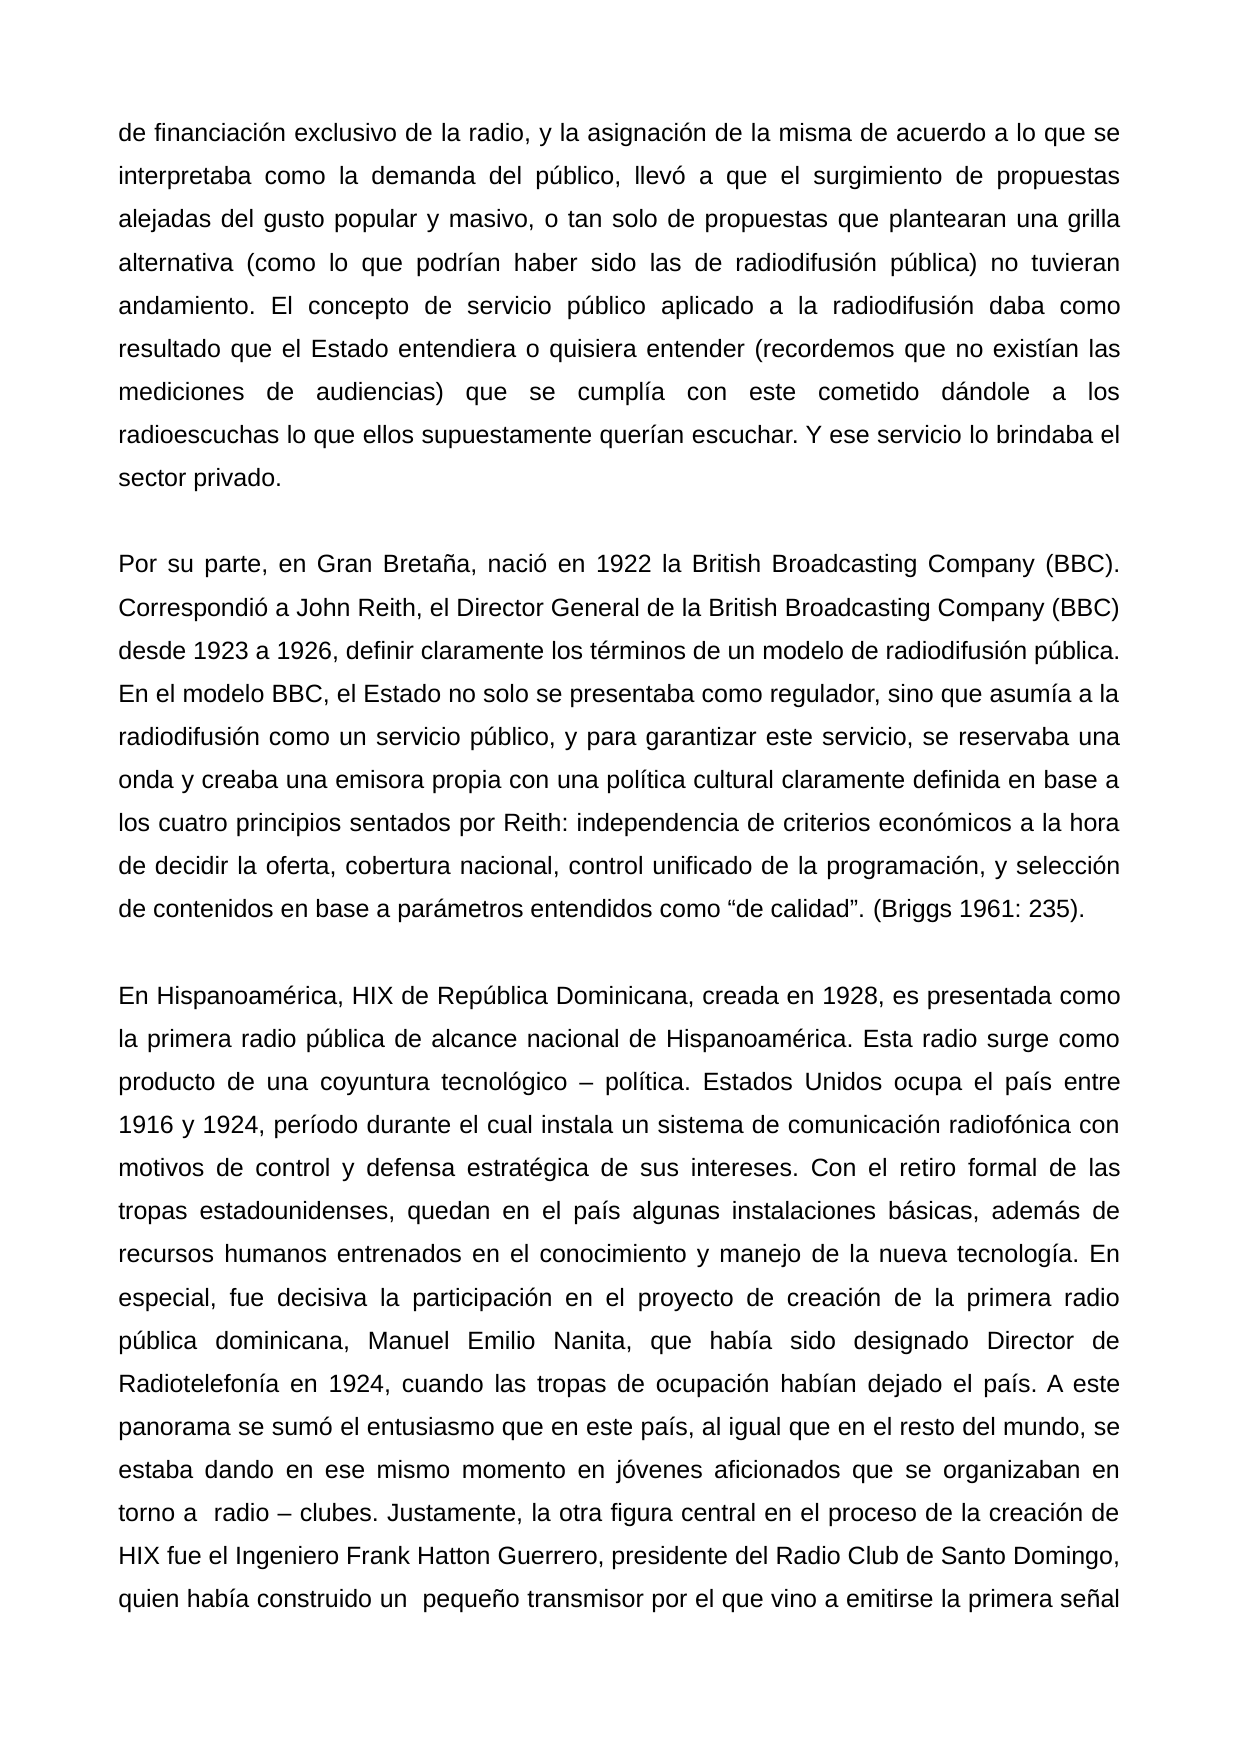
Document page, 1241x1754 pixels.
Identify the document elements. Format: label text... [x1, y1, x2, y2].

text En Hispanoamérica, HIX de República Dominicana, creada en 1928, es presentada como la primera radio pública de alcance nacional de Hispanoamérica. Esta radio surge como producto de una coyuntura tecnológico – política. Estados Unidos ocupa el país entre 1916 y 1924, período durante el cual instala un sistema de comunicación radiofónica con motivos de control y defensa estratégica de sus intereses. Con el retiro formal de las tropas estadounidenses, quedan en el país algunas instalaciones básicas, además de recursos humanos entrenados en el conocimiento y manejo de la nueva tecnología. En especial, fue decisiva la participación en el proyecto de creación de la primera radio pública dominicana, Manuel Emilio Nanita, que había sido designado Director de Radiotelefonía en 1924, cuando las tropas de ocupación habían dejado el país. A este panorama se sumó el entusiasmo que en este país, al igual que en el resto del mundo, se estaba dando en ese mismo momento en jóvenes aficionados que se organizaban en torno a radio – clubes. Justamente, la otra figura central en el proceso de la creación de HIX fue el Ingeniero Frank Hatton Guerrero, presidente del Radio Club de Santo Domingo, quien había construido un pequeño transmisor por el que vino a emitirse la primera señal [118, 981, 1122, 1613]
text Por su parte, en Gran Bretaña, nació en 1922 la British Broadcasting Company (BBC). Correspondió a John Reith, el Director General de la British Broadcasting Company (BBC) desde 1923 a 1926, definir claramente los términos de un modelo de radiodifusión pública. En el modelo BBC, el Estado no solo se presentaba como regulador, sino que asumía a la radiodifusión como un servicio público, y para garantizar este servicio, se reservaba una onda y creaba una emisora propia con una política cultural claramente definida en base a los cuatro principios sentados por Reith: independencia de criterios económicos a la hora de decidir la oferta, cobertura nacional, control unificado de la programación, y selección de contenidos en base a parámetros entendidos como “de calidad”. (Briggs 1961: 235). [118, 549, 1122, 923]
text de financiación exclusivo de la radio, y la asignación de la misma de acuerdo a lo que se interpretaba como la demanda del público, llevó a que el surgimiento de propuestas alejadas del gusto popular y masivo, o tan solo de propuestas que plantearan una grilla alternativa (como lo que podrían haber sido las de radiodifusión pública) no tuvieran andamiento. El concepto de servicio público aplicado a la radiodifusión daba como resultado que el Estado entendiera o quisiera entender (recordemos que no existían las mediciones de audiencias) que se cumplía con este cometido dándole a los radioescuchas lo que ellos supuestamente querían escuchar. Y ese servicio lo brindaba el sector privado. [118, 118, 1122, 492]
